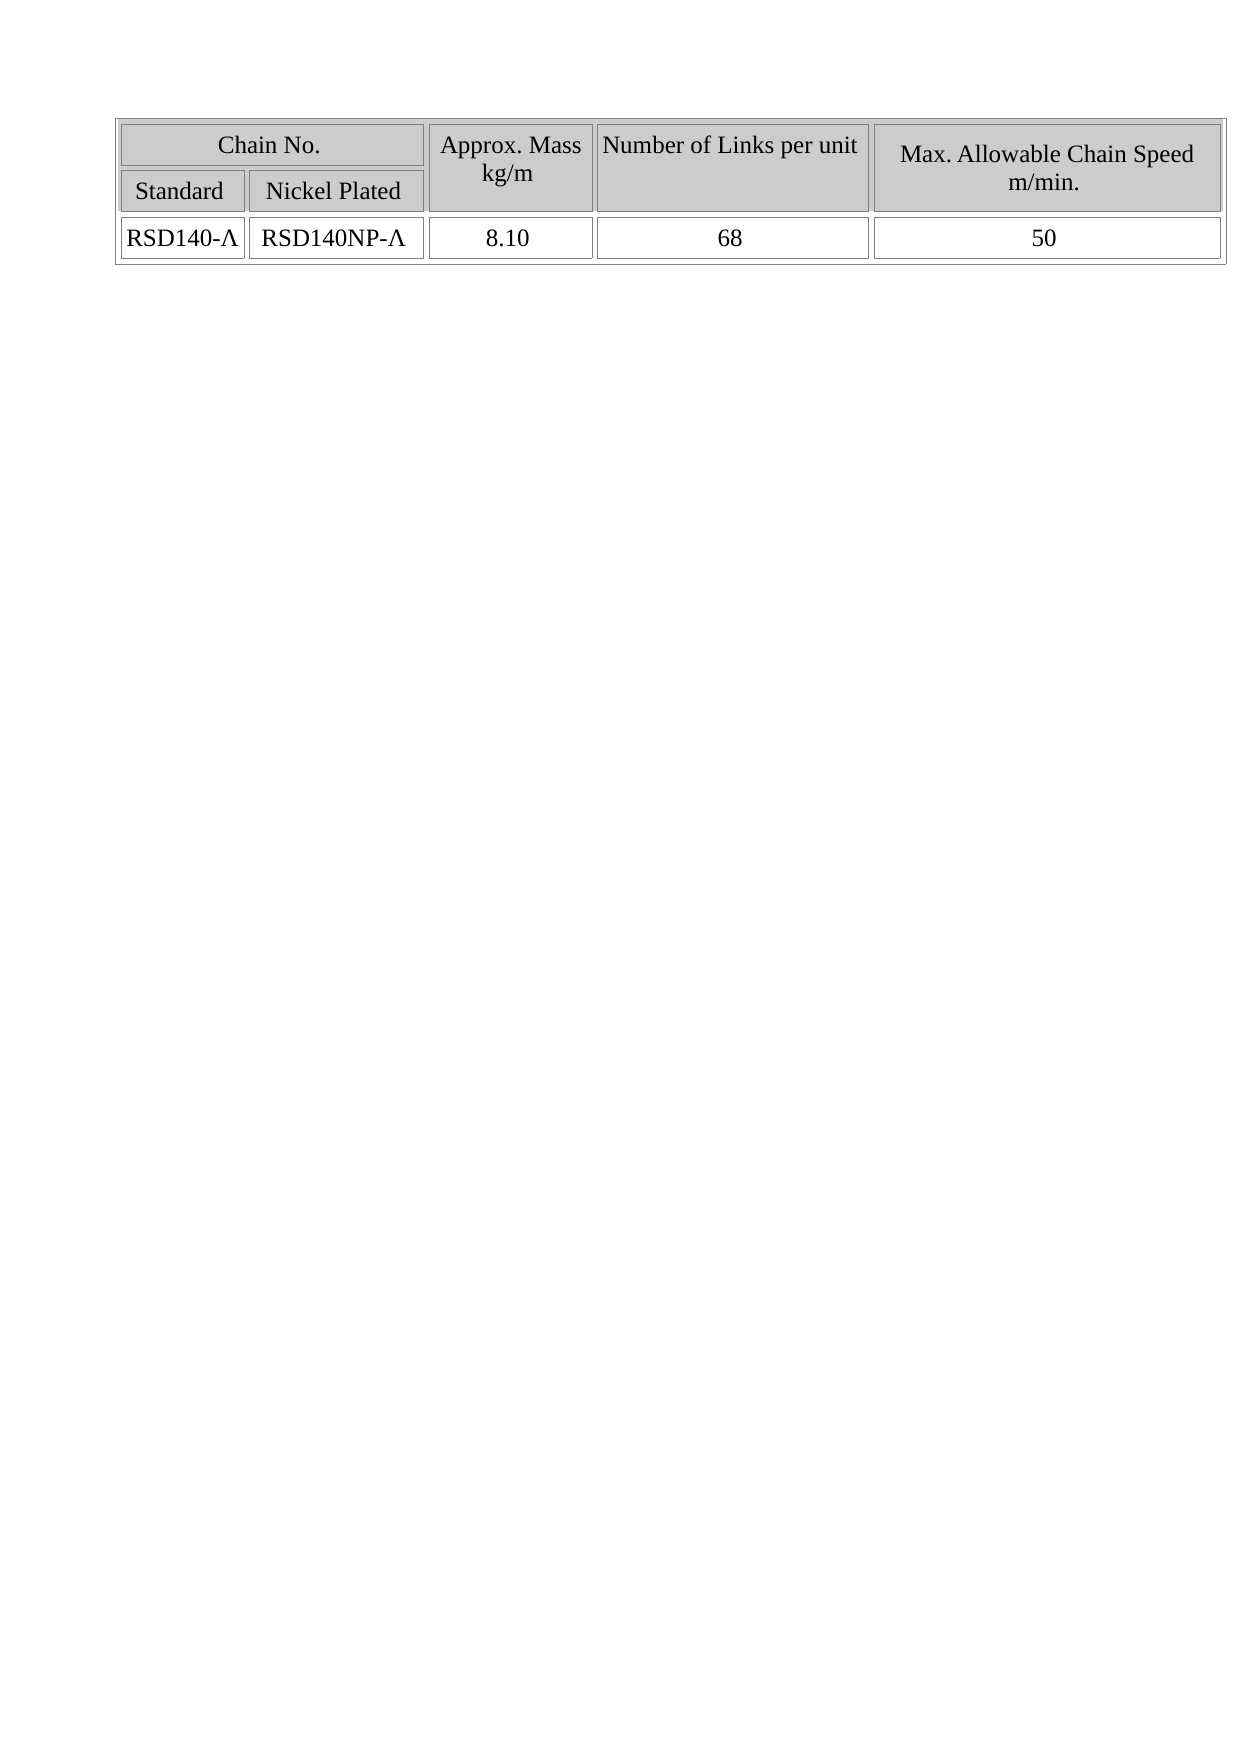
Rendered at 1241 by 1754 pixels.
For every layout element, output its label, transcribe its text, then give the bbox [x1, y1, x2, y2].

table_cell [118, 297, 1223, 326]
table_header Approx. Mass kg/m [430, 125, 592, 165]
table_header Number of Links per unit [595, 119, 871, 165]
table_cell [118, 326, 1223, 331]
table_cell 68 [595, 211, 871, 258]
table_cell [118, 292, 1223, 297]
table_cell Standard [118, 165, 246, 211]
table_header Max. Allowable Chain Speed m/min. [871, 119, 1223, 165]
table_header Chain No. [118, 119, 426, 165]
table_cell Nickel Plated [246, 165, 426, 211]
table_header Max. Allowable Chain Speed m/min. [875, 125, 1220, 165]
table_cell [118, 265, 1223, 292]
table_cell 8.10 [426, 211, 595, 258]
table_cell RSD140-Λ [118, 211, 246, 258]
table_header Approx. Mass kg/m [426, 119, 595, 165]
table_cell RSD140NP-Λ [246, 211, 426, 258]
table_cell [118, 258, 1223, 264]
table_cell 50 [871, 211, 1223, 258]
